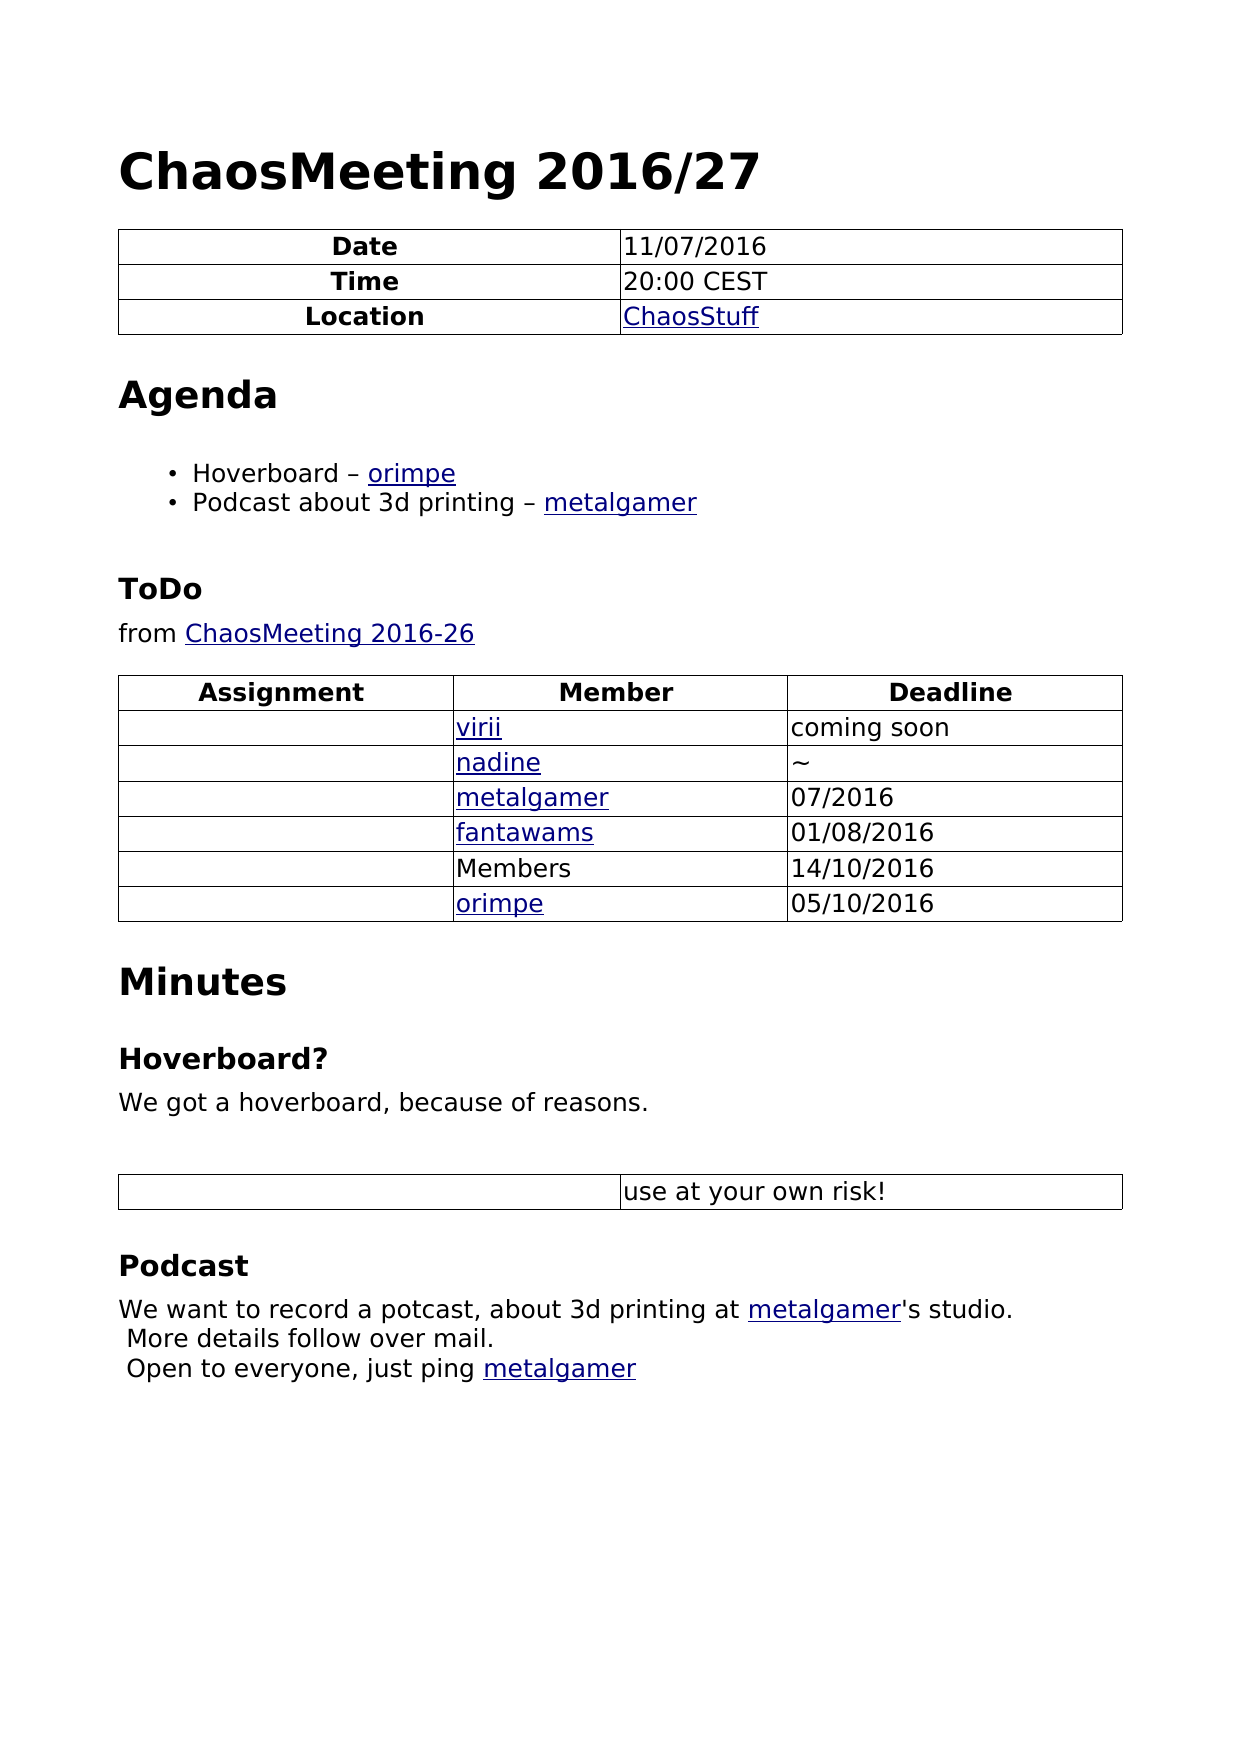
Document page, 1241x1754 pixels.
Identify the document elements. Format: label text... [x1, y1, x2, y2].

table_header Date [119, 230, 620, 264]
table_cell coming soon [788, 711, 1122, 745]
table_cell nadine [454, 746, 787, 781]
table_cell Time [119, 265, 620, 299]
subtitle Podcast [118, 1249, 1122, 1283]
subtitle Hoverboard? [118, 1042, 1122, 1076]
table_cell ChaosStuff [621, 300, 1122, 334]
table_header [119, 1175, 620, 1209]
table_cell 05/10/2016 [788, 887, 1122, 921]
text We got a hoverboard, because of reasons. [118, 1088, 1122, 1147]
table_cell orimpe [454, 887, 787, 921]
table_header use at your own risk! [621, 1175, 1122, 1209]
table_header Member [454, 676, 787, 710]
table_cell 14/10/2016 [788, 852, 1122, 886]
text We want to record a potcast, about 3d printing at metalgamer's studio. More details follow over mail. Open to everyone, just ping metalgamer [118, 1296, 1122, 1383]
table_cell 01/08/2016 [788, 817, 1122, 851]
table_cell metalgamer [454, 782, 787, 816]
text from ChaosMeeting 2016-26 [118, 619, 1122, 648]
list Hoverboard – orimpe [177, 459, 1122, 489]
list Podcast about 3d printing – metalgamer [177, 489, 1122, 518]
table_cell Location [119, 300, 620, 334]
table_cell [119, 782, 453, 816]
table_cell Members [454, 852, 787, 886]
subtitle Minutes [118, 961, 1122, 1004]
table_cell fantawams [454, 817, 787, 851]
subtitle ToDo [118, 572, 1122, 606]
subtitle ChaosMeeting 2016/27 [118, 143, 1122, 201]
table_cell 20:00 CEST [621, 265, 1122, 299]
table_cell virii [454, 711, 787, 745]
table_cell [119, 817, 453, 851]
table_header Assignment [119, 676, 453, 710]
table_cell ~ [788, 746, 1122, 781]
table_header Deadline [788, 676, 1122, 710]
table_cell [119, 887, 453, 921]
table_cell [119, 746, 453, 781]
subtitle Agenda [118, 374, 1122, 417]
table_cell 07/2016 [788, 782, 1122, 816]
table_cell [119, 852, 453, 886]
table_cell [119, 711, 453, 745]
table_header 11/07/2016 [621, 230, 1122, 264]
